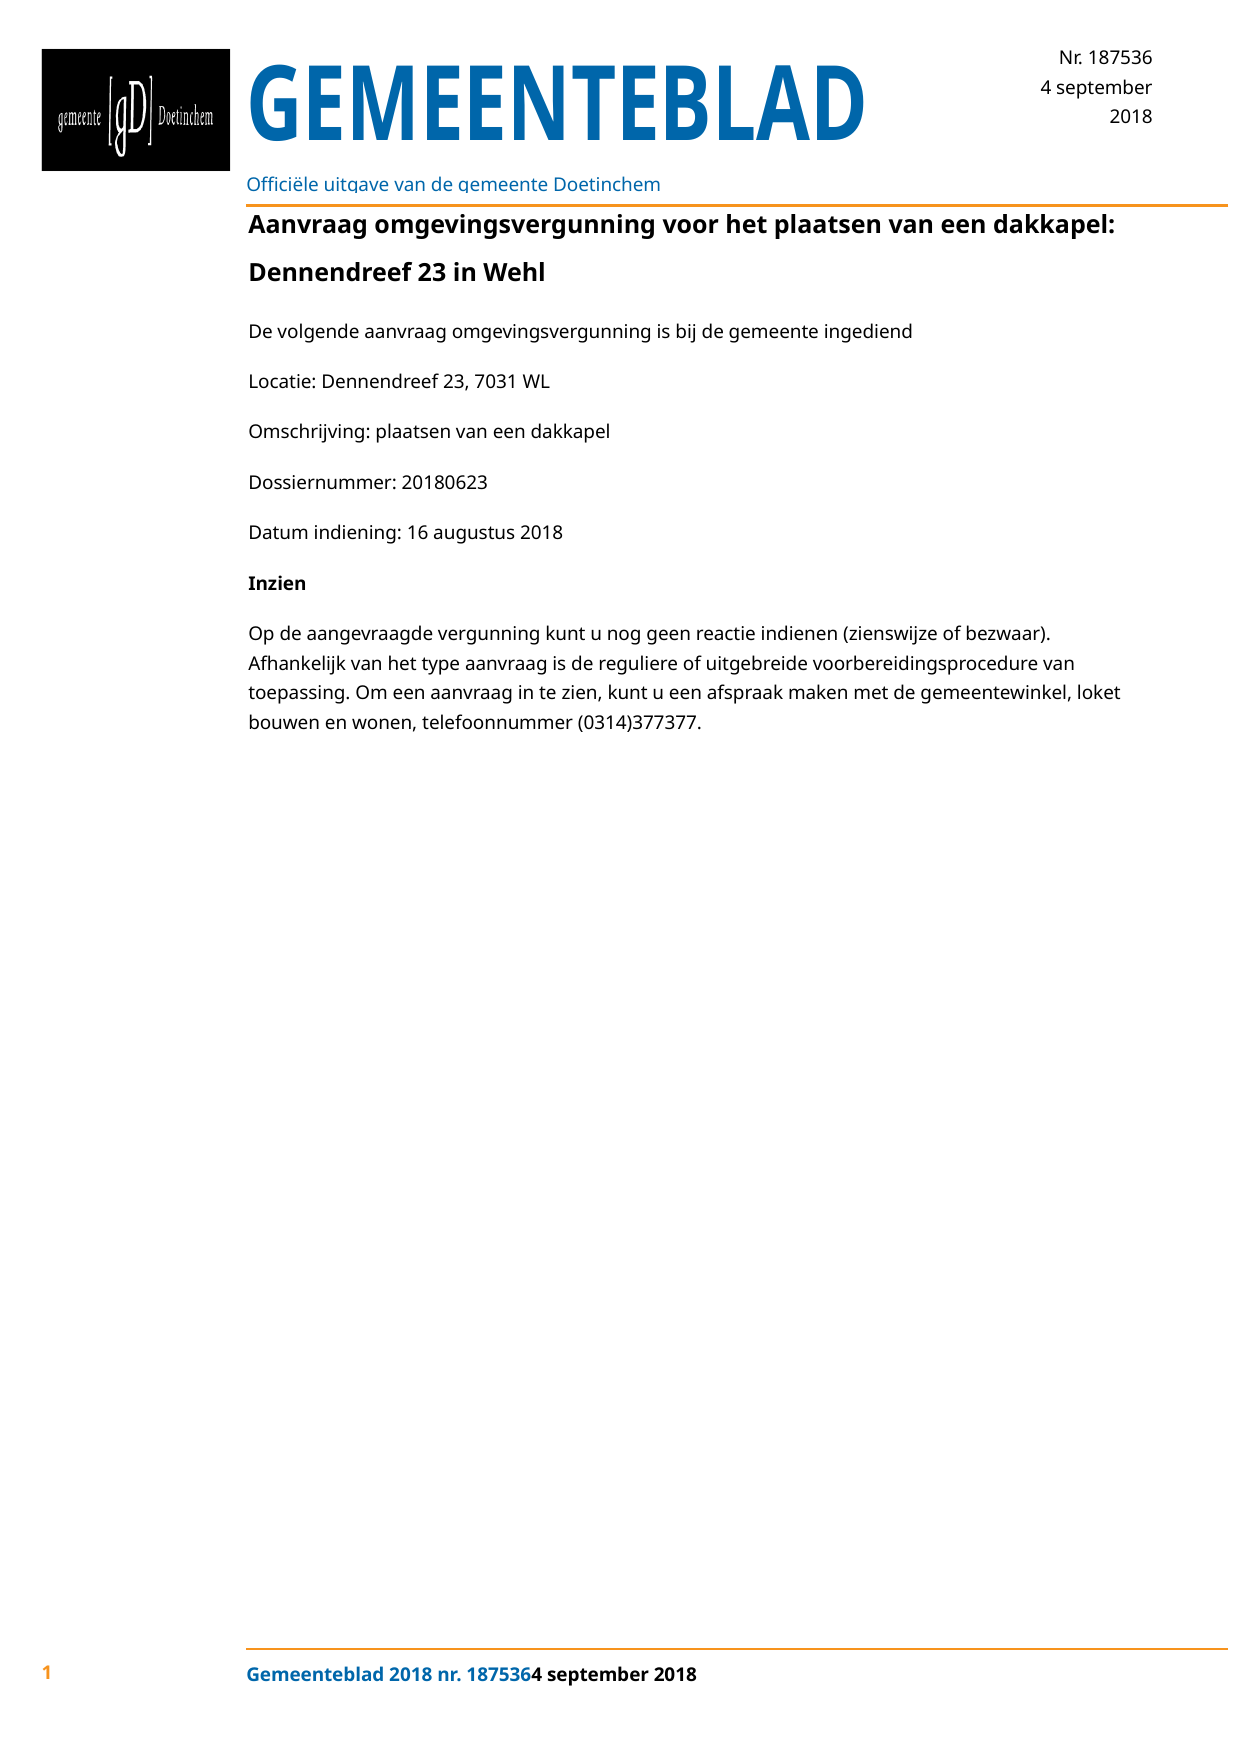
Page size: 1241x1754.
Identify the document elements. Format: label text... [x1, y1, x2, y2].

text Dossiernummer: 20180623 [248, 469, 1152, 495]
text Aanvraag omgevingsvergunning voor het plaatsen van een dakkapel: Dennendreef 23 in Wehl [248, 207, 1152, 288]
picture [41, 47, 231, 172]
text Omschrijving: plaatsen van een dakkapel [248, 419, 1152, 444]
text Op de aangevraagde vergunning kunt u nog geen reactie indienen (zienswijze of bezwaar). Afhankelijk van het type aanvraag is de reguliere of uitgebreide voorbereidingsprocedure van toepassing. Om een aanvraag in te zien, kunt u een afspraak maken met de gemeentewinkel, loket bouwen en wonen, telefoonnummer (0314)377377. [248, 620, 1152, 735]
text Locatie: Dennendreef 23, 7031 WL [248, 368, 1152, 394]
text Inzien [248, 570, 1152, 596]
text De volgende aanvraag omgevingsvergunning is bij de gemeente ingediend [248, 318, 1152, 344]
text Datum indiening: 16 augustus 2018 [248, 519, 1152, 545]
